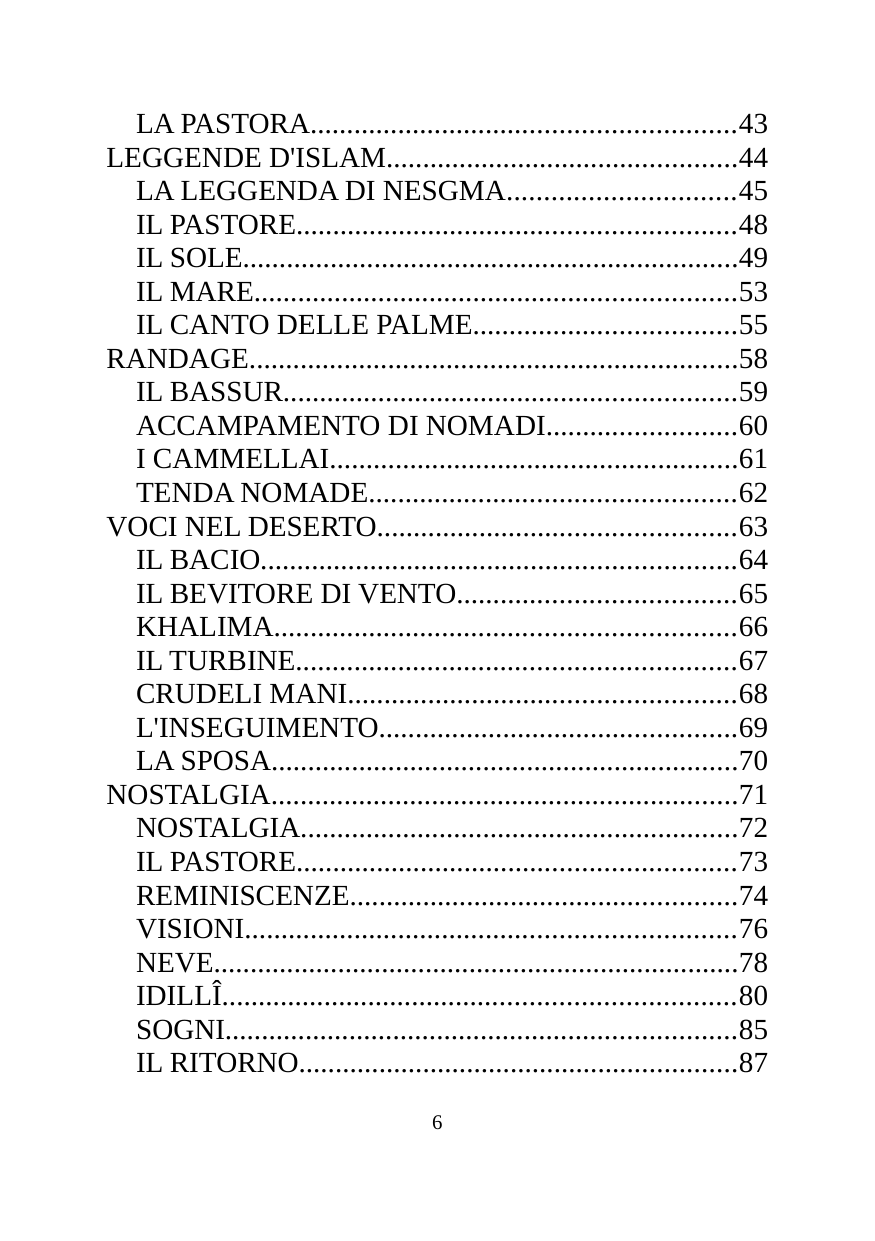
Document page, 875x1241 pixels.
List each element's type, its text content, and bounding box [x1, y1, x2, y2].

text TENDA NOMADE 62 [136, 475, 768, 509]
text RANDAGE 58 [106, 341, 768, 374]
text NEVE 78 [136, 945, 768, 978]
text IL BACIO 64 [136, 542, 768, 576]
text IL SOLE 49 [136, 240, 768, 274]
text L'INSEGUIMENTO 69 [136, 710, 768, 743]
text IL RITORNO 87 [136, 1045, 768, 1079]
text SOGNI 85 [136, 1012, 768, 1045]
text LEGGENDE D'ISLAM 44 [106, 140, 768, 173]
text REMINISCENZE 74 [136, 878, 768, 911]
text IL BASSUR 59 [136, 374, 768, 408]
text I CAMMELLAI 61 [136, 442, 768, 475]
text NOSTALGIA 72 [136, 811, 768, 844]
text IDILLÎ 80 [136, 978, 768, 1012]
text VOCI NEL DESERTO 63 [106, 509, 768, 542]
text NOSTALGIA 71 [106, 777, 768, 811]
text IL MARE 53 [136, 274, 768, 307]
text KHALIMA 66 [136, 609, 768, 643]
text VISIONI 76 [136, 911, 768, 945]
text IL CANTO DELLE PALME 55 [136, 307, 768, 341]
text LA LEGGENDA DI NESGMA 45 [136, 173, 768, 207]
text ACCAMPAMENTO DI NOMADI 60 [136, 408, 768, 442]
text CRUDELI MANI 68 [136, 676, 768, 710]
text LA SPOSA 70 [136, 743, 768, 777]
text IL TURBINE 67 [136, 643, 768, 676]
text IL BEVITORE DI VENTO 65 [136, 576, 768, 609]
text IL PASTORE 73 [136, 844, 768, 878]
text LA PASTORA 43 [136, 106, 768, 140]
text IL PASTORE 48 [136, 207, 768, 240]
